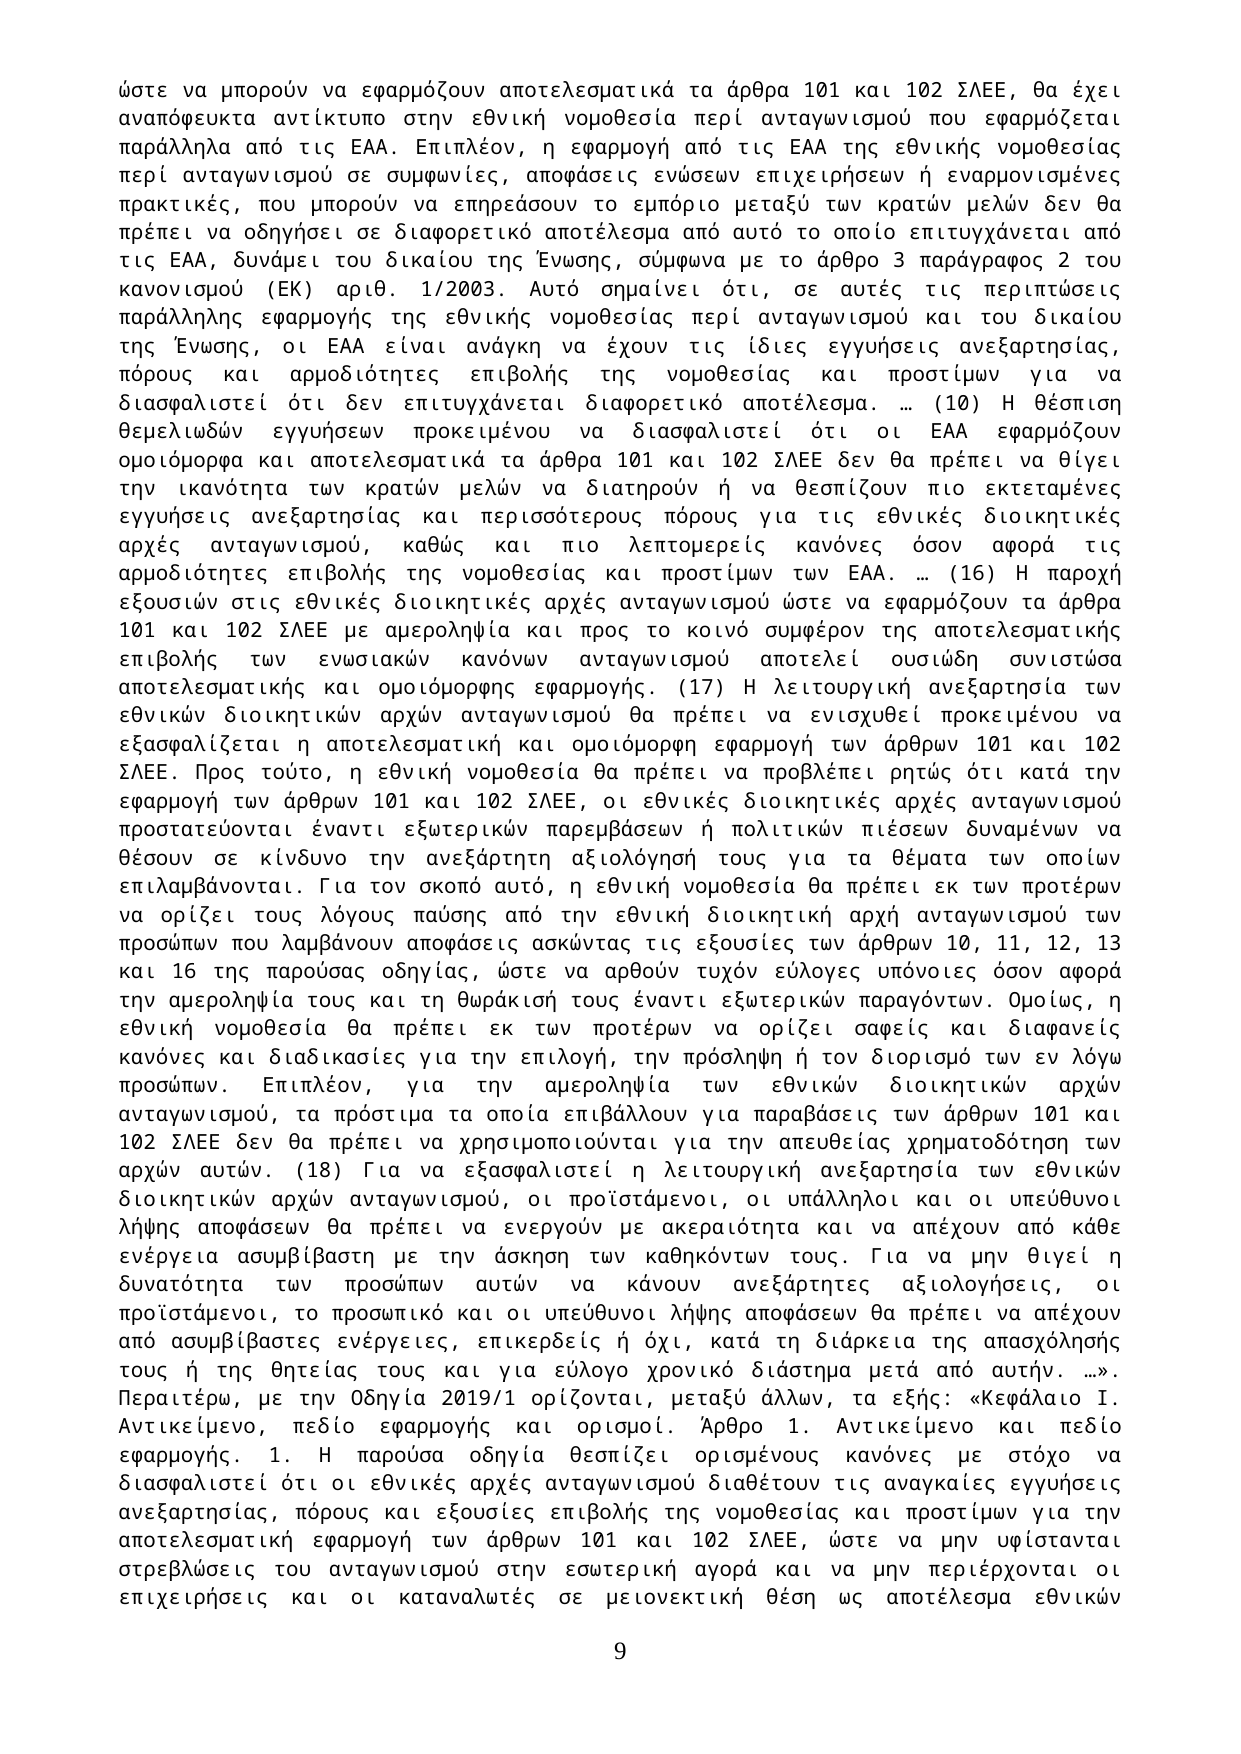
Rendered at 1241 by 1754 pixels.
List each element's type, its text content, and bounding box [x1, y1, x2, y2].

text ώστε να μπορούν να εφαρμόζουν αποτελεσματικά τα άρθρα 101 και 102 ΣΛΕΕ, θα έχει αναπόφευκτα αντίκτυπο στην εθνική νομοθεσία περί ανταγωνισμού που εφαρμόζεται παράλληλα από τις ΕΑΑ. Επιπλέον, η εφαρμογή από τις ΕΑΑ της εθνικής νομοθεσίας περί ανταγωνισμού σε συμφωνίες, αποφάσεις ενώσεων επιχειρήσεων ή εναρμονισμένες πρακτικές, που μπορούν να επηρεάσουν το εμπόριο μεταξύ των κρατών μελών δεν θα πρέπει να οδηγήσει σε διαφορετικό αποτέλεσμα από αυτό το οποίο επιτυγχάνεται από τις ΕΑΑ, δυνάμει του δικαίου της Ένωσης, σύμφωνα με το άρθρο 3 παράγραφος 2 του κανονισμού (ΕΚ) αριθ. 1/2003. Αυτό σημαίνει ότι, σε αυτές τις περιπτώσεις παράλληλης εφαρμογής της εθνικής νομοθεσίας περί ανταγωνισμού και του δικαίου της Ένωσης, οι ΕΑΑ είναι ανάγκη να έχουν τις ίδιες εγγυήσεις ανεξαρτησίας, πόρους και αρμοδιότητες επιβολής της νομοθεσίας και προστίμων για να διασφαλιστεί ότι δεν επιτυγχάνεται διαφορετικό αποτέλεσμα. … (10) Η θέσπιση θεμελιωδών εγγυήσεων προκειμένου να διασφαλιστεί ότι οι ΕΑΑ εφαρμόζουν ομοιόμορφα και αποτελεσματικά τα άρθρα 101 και 102 ΣΛΕΕ δεν θα πρέπει να θίγει την ικανότητα των κρατών μελών να διατηρούν ή να θεσπίζουν πιο εκτεταμένες εγγυήσεις ανεξαρτησίας και περισσότερους πόρους για τις εθνικές διοικητικές αρχές ανταγωνισμού, καθώς και πιο λεπτομερείς κανόνες όσον αφορά τις αρμοδιότητες επιβολής της νομοθεσίας και προστίμων των ΕΑΑ. … (16) Η παροχή εξουσιών στις εθνικές διοικητικές αρχές ανταγωνισμού ώστε να εφαρμόζουν τα άρθρα 101 και 102 ΣΛΕΕ με αμεροληψία και προς το κοινό συμφέρον της αποτελεσματικής επιβολής των ενωσιακών κανόνων ανταγωνισμού αποτελεί ουσιώδη συνιστώσα αποτελεσματικής και ομοιόμορφης εφαρμογής. (17) Η λειτουργική ανεξαρτησία των εθνικών διοικητικών αρχών ανταγωνισμού θα πρέπει να ενισχυθεί προκειμένου να εξασφαλίζεται η αποτελεσματική και ομοιόμορφη εφαρμογή των άρθρων 101 και 102 ΣΛΕΕ. Προς τούτο, η εθνική νομοθεσία θα πρέπει να προβλέπει ρητώς ότι κατά την εφαρμογή των άρθρων 101 και 102 ΣΛΕΕ, οι εθνικές διοικητικές αρχές ανταγωνισμού προστατεύονται έναντι εξωτερικών παρεμβάσεων ή πολιτικών πιέσεων δυναμένων να θέσουν σε κίνδυνο την ανεξάρτητη αξιολόγησή τους για τα θέματα των οποίων επιλαμβάνονται. Για τον σκοπό αυτό, η εθνική νομοθεσία θα πρέπει εκ των προτέρων να ορίζει τους λόγους παύσης από την εθνική διοικητική αρχή ανταγωνισμού των προσώπων που λαμβάνουν αποφάσεις ασκώντας τις εξουσίες των άρθρων 10, 11, 12, 13 και 16 της παρούσας οδηγίας, ώστε να αρθούν τυχόν εύλογες υπόνοιες όσον αφορά την αμεροληψία τους και τη θωράκισή τους έναντι εξωτερικών παραγόντων. Ομοίως, η εθνική νομοθεσία θα πρέπει εκ των προτέρων να ορίζει σαφείς και διαφανείς κανόνες και διαδικασίες για την επιλογή, την πρόσληψη ή τον διορισμό των εν λόγω προσώπων. Επιπλέον, για την αμεροληψία των εθνικών διοικητικών αρχών ανταγωνισμού, τα πρόστιμα τα οποία επιβάλλουν για παραβάσεις των άρθρων 101 και 102 ΣΛΕΕ δεν θα πρέπει να χρησιμοποιούνται για την απευθείας χρηματοδότηση των αρχών αυτών. (18) Για να εξασφαλιστεί η λειτουργική ανεξαρτησία των εθνικών διοικητικών αρχών ανταγωνισμού, οι προϊστάμενοι, οι υπάλληλοι και οι υπεύθυνοι λήψης αποφάσεων θα πρέπει να ενεργούν με ακεραιότητα και να απέχουν από κάθε ενέργεια ασυμβίβαστη με την άσκηση των καθηκόντων τους. Για να μην θιγεί η δυνατότητα των προσώπων αυτών να κάνουν ανεξάρτητες αξιολογήσεις, οι προϊστάμενοι, το προσωπικό και οι υπεύθυνοι λήψης αποφάσεων θα πρέπει να απέχουν από ασυμβίβαστες ενέργειες, επικερδείς ή όχι, κατά τη διάρκεια της απασχόλησής τους ή της θητείας τους και για εύλογο χρονικό διάστημα μετά από αυτήν. …». Περαιτέρω, με την Οδηγία 2019/1 ορίζονται, μεταξύ άλλων, τα εξής: «Κεφάλαιο Ι. Αντικείμενο, πεδίο εφαρμογής και ορισμοί. Άρθρο 1. Αντικείμενο και πεδίο εφαρμογής. 1. Η παρούσα οδηγία θεσπίζει ορισμένους κανόνες με στόχο να διασφαλιστεί ότι οι εθνικές αρχές ανταγωνισμού διαθέτουν τις αναγκαίες εγγυήσεις ανεξαρτησίας, πόρους και εξουσίες επιβολής της νομοθεσίας και προστίμων για την αποτελεσματική εφαρμογή των άρθρων 101 και 102 ΣΛΕΕ, ώστε να μην υφίστανται στρεβλώσεις του ανταγωνισμού στην εσωτερική αγορά και να μην περιέρχονται οι επιχειρήσεις και οι καταναλωτές σε μειονεκτική θέση ως αποτέλεσμα εθνικών [118, 75, 1122, 1611]
